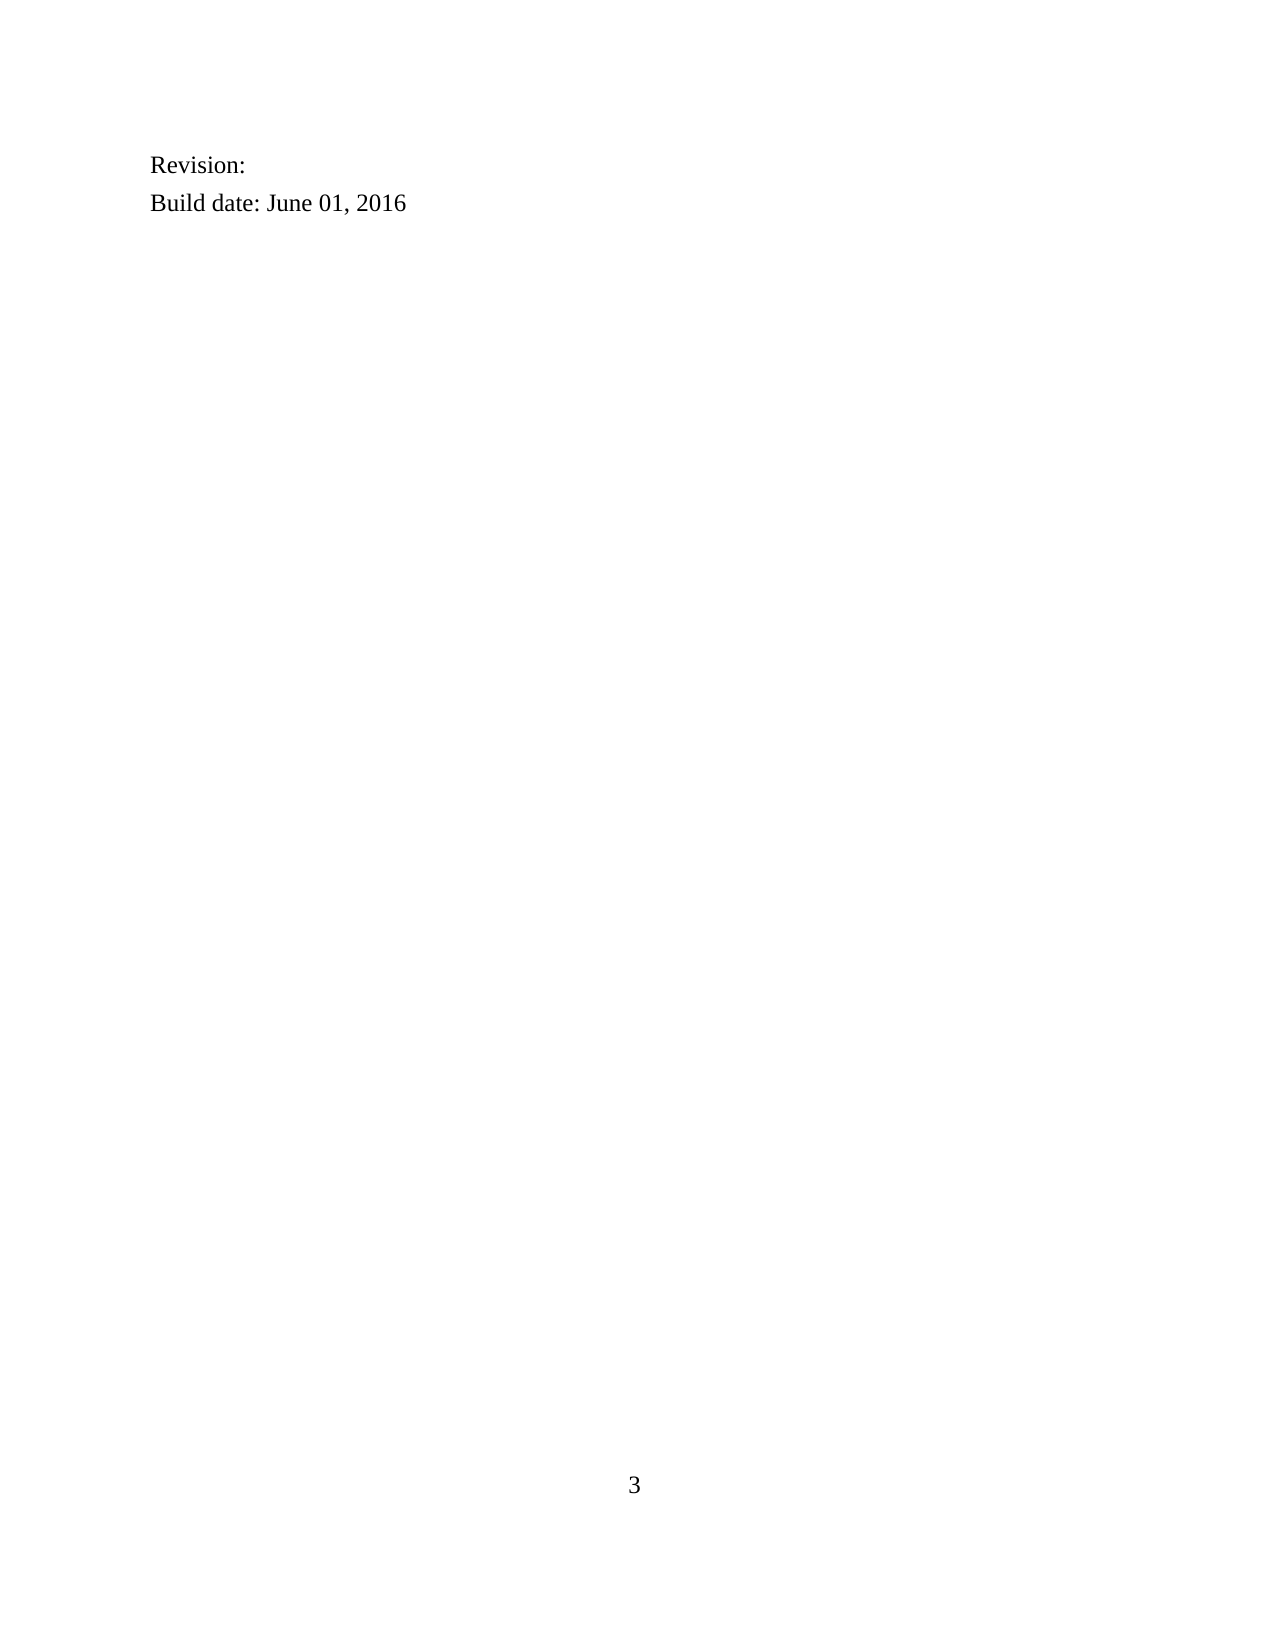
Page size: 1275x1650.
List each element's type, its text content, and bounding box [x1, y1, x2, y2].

text Revision: [150, 150, 1125, 179]
text Build date: June 01, 2016 [150, 188, 1125, 216]
